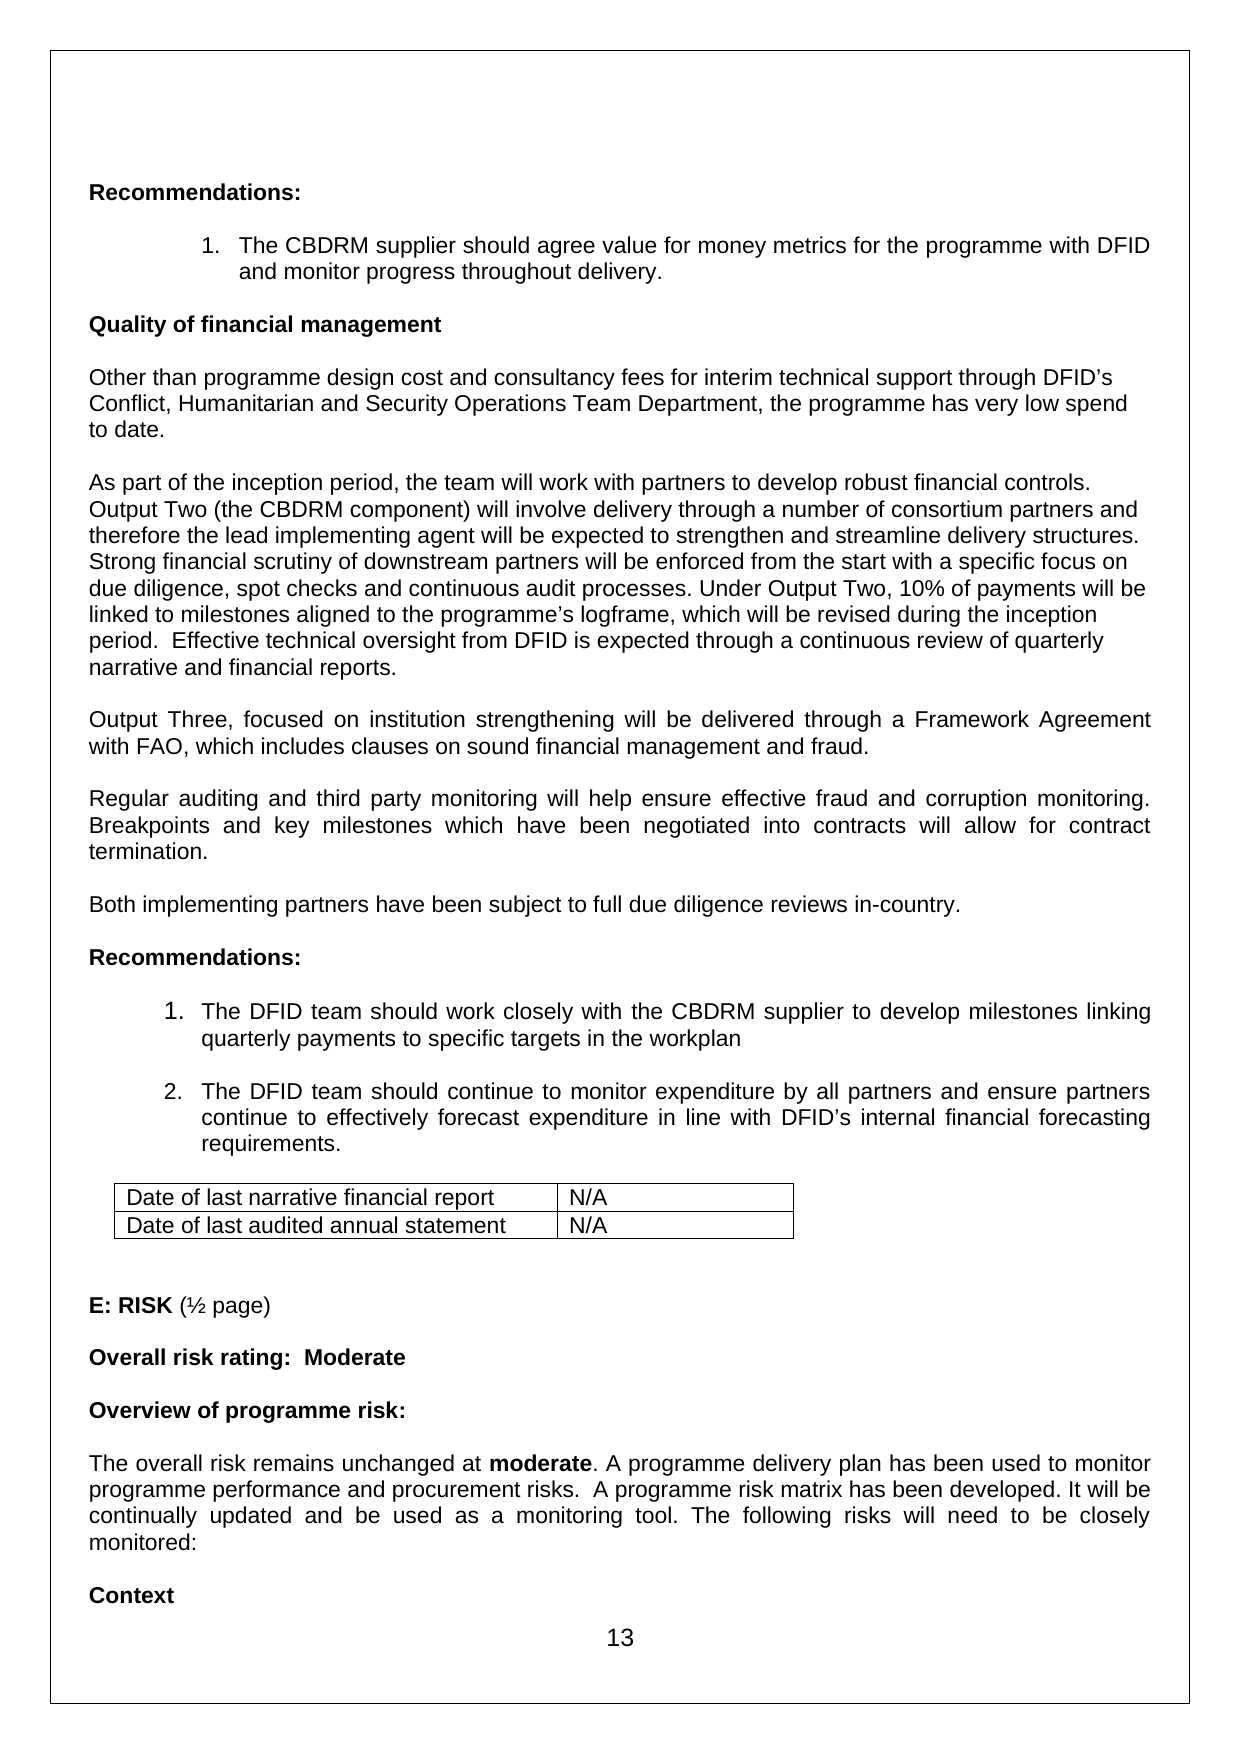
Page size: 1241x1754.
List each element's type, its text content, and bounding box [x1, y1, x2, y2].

text Other than programme design cost and consultancy fees for interim technical support through DFID’s Conflict, Humanitarian and Security Operations Team Department, the programme has very low spend to date. [89, 364, 1152, 443]
table_cell Date of last audited annual statement [115, 1212, 557, 1238]
text Output Three, focused on institution strengthening will be delivered through a Framework Agreement with FAO, which includes clauses on sound financial management and fraud. [89, 706, 1152, 759]
text The overall risk remains unchanged at moderate. A programme delivery plan has been used to monitor programme performance and procurement risks. A programme risk matrix has been developed. It will be continually updated and be used as a monitoring tool. The following risks will need to be closely monitored: [89, 1450, 1152, 1555]
text E: RISK (½ page) [89, 1292, 1152, 1318]
table_header Date of last narrative financial report [115, 1184, 557, 1211]
list The CBDRM supplier should agree value for money metrics for the programme with DFID and monitor progress throughout delivery. [201, 232, 1152, 285]
text Recommendations: [89, 943, 1152, 970]
text Overall risk rating: Moderate [89, 1344, 1152, 1371]
table_cell N/A [558, 1212, 793, 1238]
table_header N/A [558, 1184, 793, 1211]
text Both implementing partners have been subject to full due diligence reviews in-country. [89, 891, 1152, 917]
text Context [89, 1582, 1152, 1608]
text Recommendations: [89, 179, 1152, 206]
list The DFID team should work closely with the CBDRM supplier to develop milestones linking quarterly payments to specific targets in the workplan [164, 996, 1152, 1051]
text Quality of financial management [89, 311, 1152, 337]
text Overview of programme risk: [89, 1397, 1152, 1423]
list The DFID team should continue to monitor expenditure by all partners and ensure partners continue to effectively forecast expenditure in line with DFID’s internal financial forecasting requirements. [164, 1078, 1152, 1157]
text As part of the inception period, the team will work with partners to develop robust financial controls. Output Two (the CBDRM component) will involve delivery through a number of consortium partners and therefore the lead implementing agent will be expected to strengthen and streamline delivery structures. Strong financial scrutiny of downstream partners will be enforced from the start with a specific focus on due diligence, spot checks and continuous audit processes. Under Output Two, 10% of payments will be linked to milestones aligned to the programme’s logframe, which will be revised during the inception period. Effective technical oversight from DFID is expected through a continuous review of quarterly narrative and financial reports. [89, 469, 1152, 680]
text Regular auditing and third party monitoring will help ensure effective fraud and corruption monitoring. Breakpoints and key milestones which have been negotiated into contracts will allow for contract termination. [89, 785, 1152, 864]
